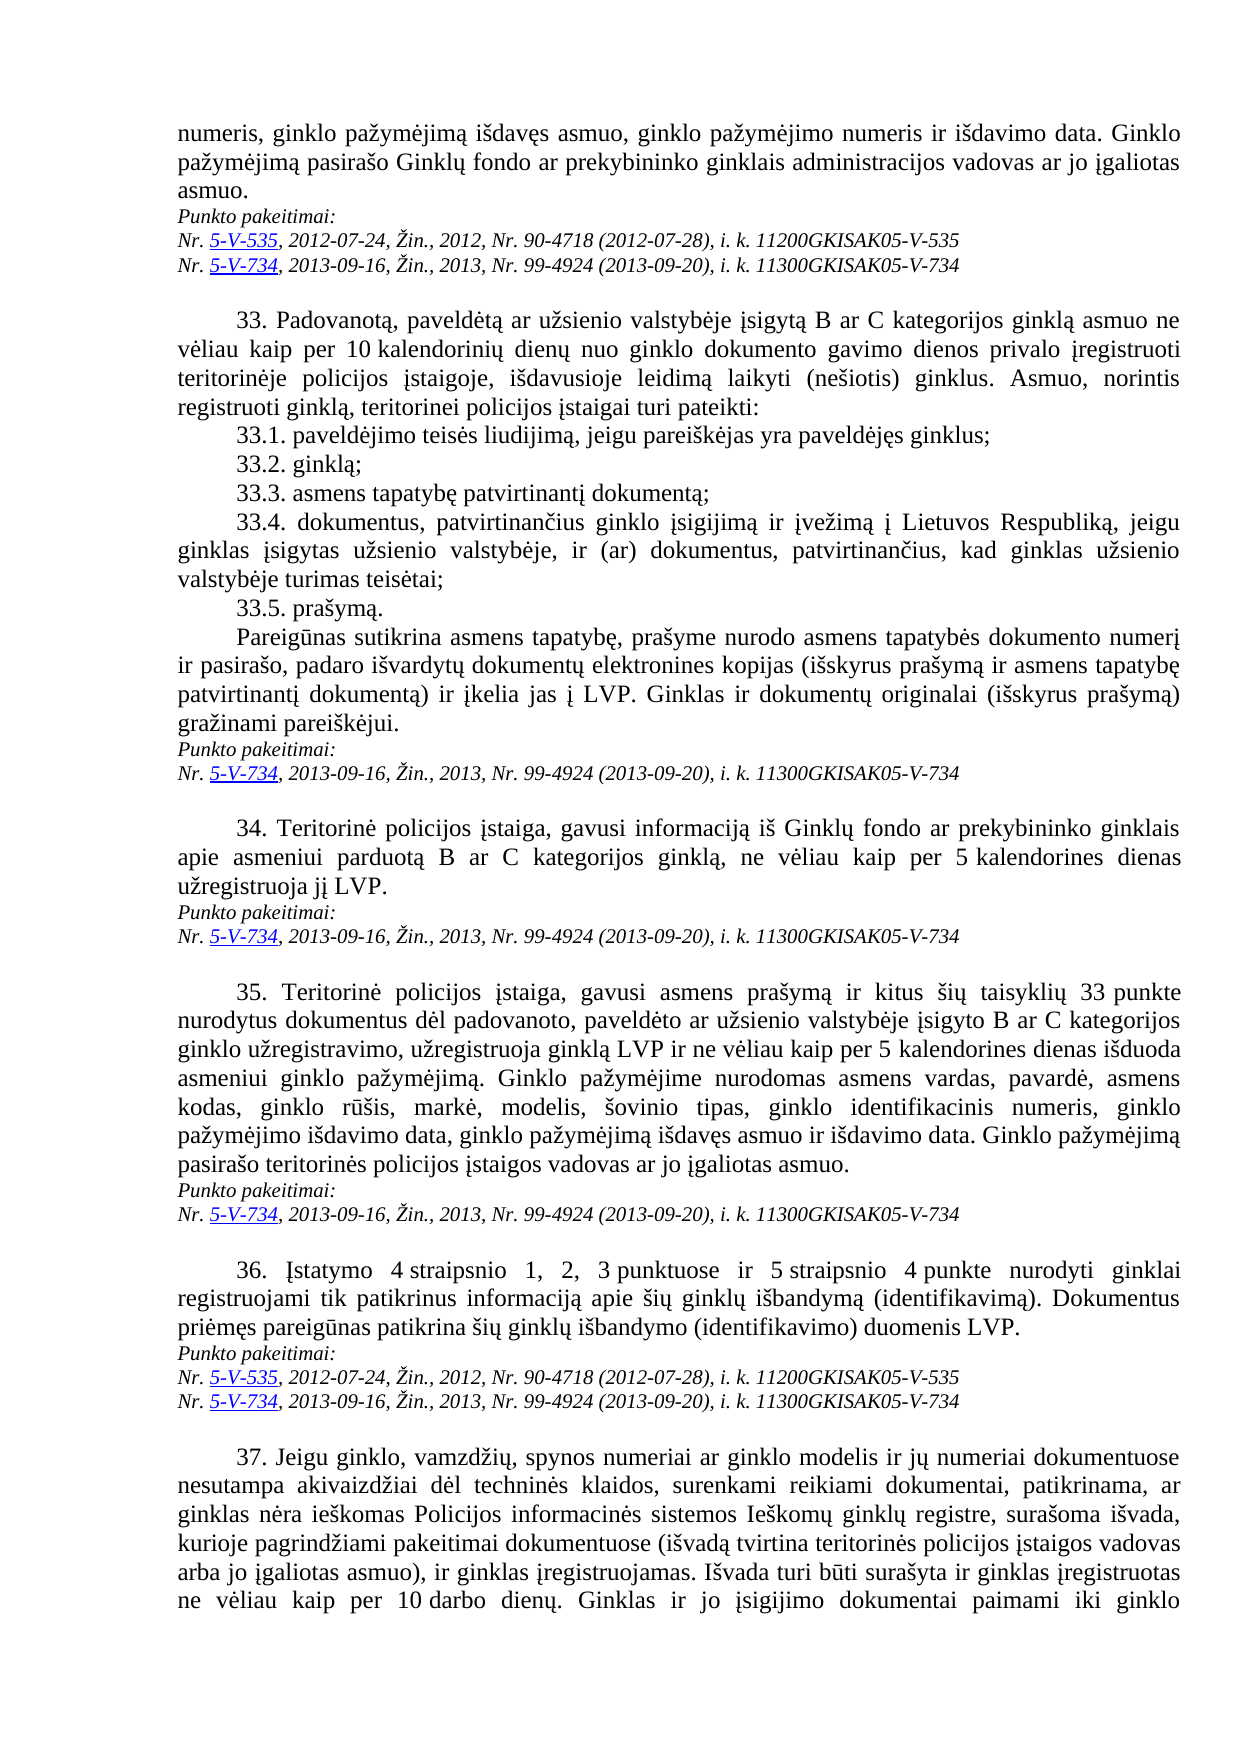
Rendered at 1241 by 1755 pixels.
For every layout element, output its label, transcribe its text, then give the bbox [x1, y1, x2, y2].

text Nr. 5-V-734, 2013-09-16, Žin., 2013, Nr. 99-4924 (2013-09-20), i. k. 11300GKISAK05-V-734 [177, 252, 1181, 277]
text 35. Teritorinė policijos įstaiga, gavusi asmens prašymą ir kitus šių taisyklių 33 punkte nurodytus dokumentus dėl padovanoto, paveldėto ar užsienio valstybėje įsigyto B ar C kategorijos ginklo užregistravimo, užregistruoja ginklą LVP ir ne vėliau kaip per 5 kalendorines dienas išduoda asmeniui ginklo pažymėjimą. Ginklo pažymėjime nurodomas asmens vardas, pavardė, asmens kodas, ginklo rūšis, markė, modelis, šovinio tipas, ginklo identifikacinis numeris, ginklo pažymėjimo išdavimo data, ginklo pažymėjimą išdavęs asmuo ir išdavimo data. Ginklo pažymėjimą pasirašo teritorinės policijos įstaigos vadovas ar jo įgaliotas asmuo. [177, 977, 1181, 1178]
text Punkto pakeitimai: [177, 1178, 1181, 1202]
text Punkto pakeitimai: [177, 1341, 1181, 1365]
text 33. Padovanotą, paveldėtą ar užsienio valstybėje įsigytą B ar C kategorijos ginklą asmuo ne vėliau kaip per 10 kalendorinių dienų nuo ginklo dokumento gavimo dienos privalo įregistruoti teritorinėje policijos įstaigoje, išdavusioje leidimą laikyti (nešiotis) ginklus. Asmuo, norintis registruoti ginklą, teritorinei policijos įstaigai turi pateikti: [177, 305, 1181, 420]
text 34. Teritorinė policijos įstaiga, gavusi informaciją iš Ginklų fondo ar prekybininko ginklais apie asmeniui parduotą B ar C kategorijos ginklą, ne vėliau kaip per 5 kalendorines dienas užregistruoja jį LVP. [177, 813, 1181, 900]
text Nr. 5-V-734, 2013-09-16, Žin., 2013, Nr. 99-4924 (2013-09-20), i. k. 11300GKISAK05-V-734 [177, 924, 1181, 948]
text Punkto pakeitimai: [177, 900, 1181, 924]
text 33.3. asmens tapatybę patvirtinantį dokumentą; [177, 478, 1181, 507]
text 33.1. paveldėjimo teisės liudijimą, jeigu pareiškėjas yra paveldėjęs ginklus; [177, 420, 1181, 449]
text Nr. 5-V-734, 2013-09-16, Žin., 2013, Nr. 99-4924 (2013-09-20), i. k. 11300GKISAK05-V-734 [177, 761, 1181, 785]
text Nr. 5-V-734, 2013-09-16, Žin., 2013, Nr. 99-4924 (2013-09-20), i. k. 11300GKISAK05-V-734 [177, 1202, 1181, 1226]
text 37. Jeigu ginklo, vamzdžių, spynos numeriai ar ginklo modelis ir jų numeriai dokumentuose nesutampa akivaizdžiai dėl techninės klaidos, surenkami reikiami dokumentai, patikrinama, ar ginklas nėra ieškomas Policijos informacinės sistemos Ieškomų ginklų registre, surašoma išvada, kurioje pagrindžiami pakeitimai dokumentuose (išvadą tvirtina teritorinės policijos įstaigos vadovas arba jo įgaliotas asmuo), ir ginklas įregistruojamas. Išvada turi būti surašyta ir ginklas įregistruotas ne vėliau kaip per 10 darbo dienų. Ginklas ir jo įsigijimo dokumentai paimami iki ginklo [177, 1442, 1181, 1614]
text 36. Įstatymo 4 straipsnio 1, 2, 3 punktuose ir 5 straipsnio 4 punkte nurodyti ginklai registruojami tik patikrinus informaciją apie šių ginklų išbandymą (identifikavimą). Dokumentus priėmęs pareigūnas patikrina šių ginklų išbandymo (identifikavimo) duomenis LVP. [177, 1255, 1181, 1341]
text 33.4. dokumentus, patvirtinančius ginklo įsigijimą ir įvežimą į Lietuvos Respubliką, jeigu ginklas įsigytas užsienio valstybėje, ir (ar) dokumentus, patvirtinančius, kad ginklas užsienio valstybėje turimas teisėtai; [177, 507, 1181, 593]
text Pareigūnas sutikrina asmens tapatybę, prašyme nurodo asmens tapatybės dokumento numerį ir pasirašo, padaro išvardytų dokumentų elektronines kopijas (išskyrus prašymą ir asmens tapatybę patvirtinantį dokumentą) ir įkelia jas į LVP. Ginklas ir dokumentų originalai (išskyrus prašymą) gražinami pareiškėjui. [177, 622, 1181, 737]
text Punkto pakeitimai: [177, 204, 1181, 228]
text Punkto pakeitimai: [177, 737, 1181, 761]
text numeris, ginklo pažymėjimą išdavęs asmuo, ginklo pažymėjimo numeris ir išdavimo data. Ginklo pažymėjimą pasirašo Ginklų fondo ar prekybininko ginklais administracijos vadovas ar jo įgaliotas asmuo. [177, 118, 1181, 204]
text Nr. 5-V-535, 2012-07-24, Žin., 2012, Nr. 90-4718 (2012-07-28), i. k. 11200GKISAK05-V-535 [177, 228, 1181, 252]
text 33.5. prašymą. [177, 593, 1181, 622]
text 33.2. ginklą; [177, 449, 1181, 478]
text Nr. 5-V-535, 2012-07-24, Žin., 2012, Nr. 90-4718 (2012-07-28), i. k. 11200GKISAK05-V-535 [177, 1365, 1181, 1389]
text Nr. 5-V-734, 2013-09-16, Žin., 2013, Nr. 99-4924 (2013-09-20), i. k. 11300GKISAK05-V-734 [177, 1389, 1181, 1413]
